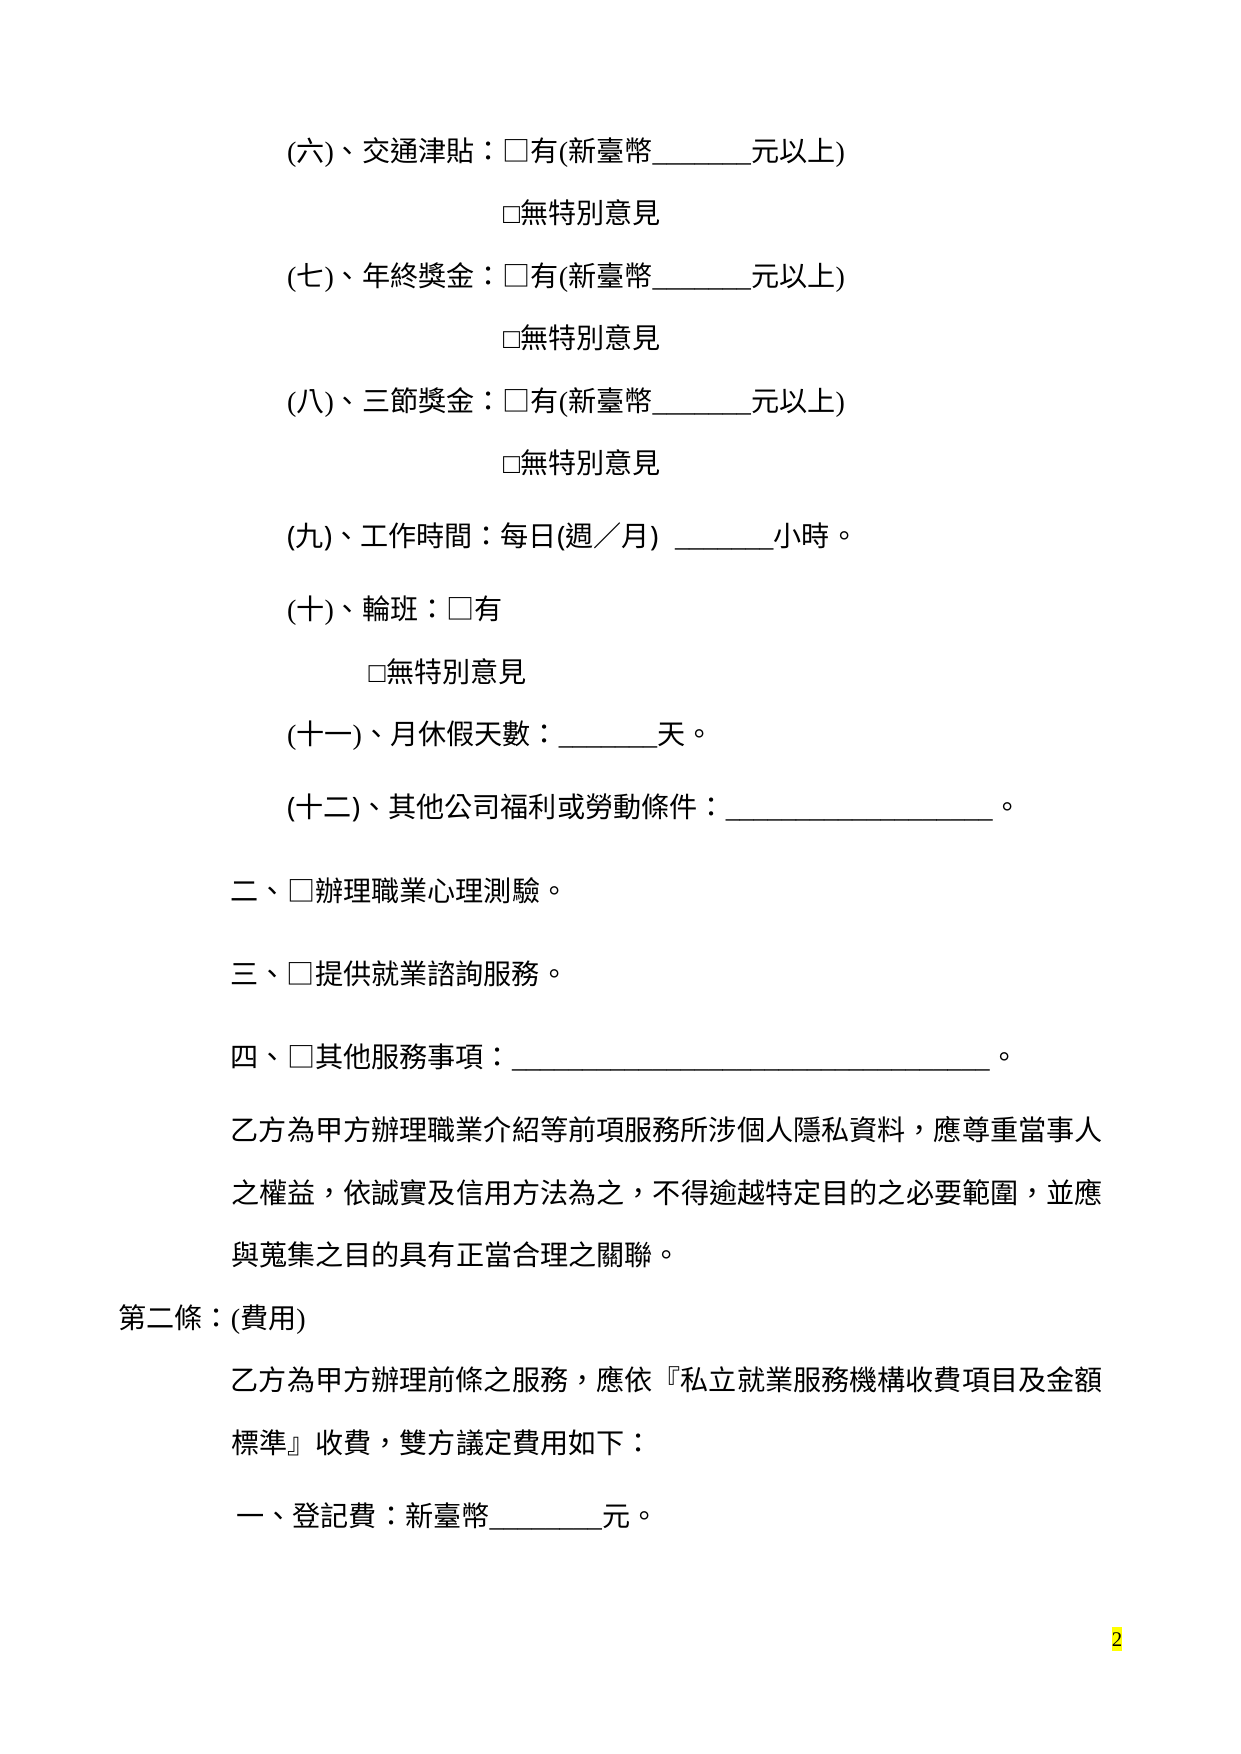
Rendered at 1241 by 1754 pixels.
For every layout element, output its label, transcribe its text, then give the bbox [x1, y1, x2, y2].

text (十二)、其他公司福利或勞動條件：___________________。 [118, 764, 1122, 826]
text □無特別意見 [118, 420, 1122, 483]
text 乙方為甲方辦理職業介紹等前項服務所涉個人隱私資料，應尊重當事人之權益，依誠實及信用方法為之，不得逾越特定目的之必要範圍，並應與蒐集之目的具有正當合理之關聯。 [231, 1087, 1122, 1274]
text 三、□提供就業諮詢服務。 [118, 931, 1122, 993]
text □無特別意見 [118, 170, 1122, 233]
text 四、□其他服務事項：__________________________________。 [118, 1014, 1122, 1076]
text 第二條：(費用) [118, 1274, 1122, 1337]
text 乙方為甲方辦理前條之服務，應依『私立就業服務機構收費項目及金額標準』收費，雙方議定費用如下： [231, 1337, 1122, 1462]
text (六)、交通津貼：□有(新臺幣_______元以上) [118, 108, 1122, 170]
text (九)、工作時間：每日(週／月) _______小時。 [287, 493, 1122, 556]
text (十)、輪班：□有 [118, 566, 1122, 628]
text (七)、年終獎金：□有(新臺幣_______元以上) [118, 233, 1122, 295]
list 登記費：新臺幣________元。 [236, 1472, 1122, 1535]
text □無特別意見 [118, 628, 1122, 691]
text (十一)、月休假天數：_______天。 [118, 691, 1122, 753]
text □無特別意見 [118, 295, 1122, 358]
text 二、□辦理職業心理測驗。 [118, 847, 1122, 910]
text (八)、三節獎金：□有(新臺幣_______元以上) [118, 358, 1122, 420]
